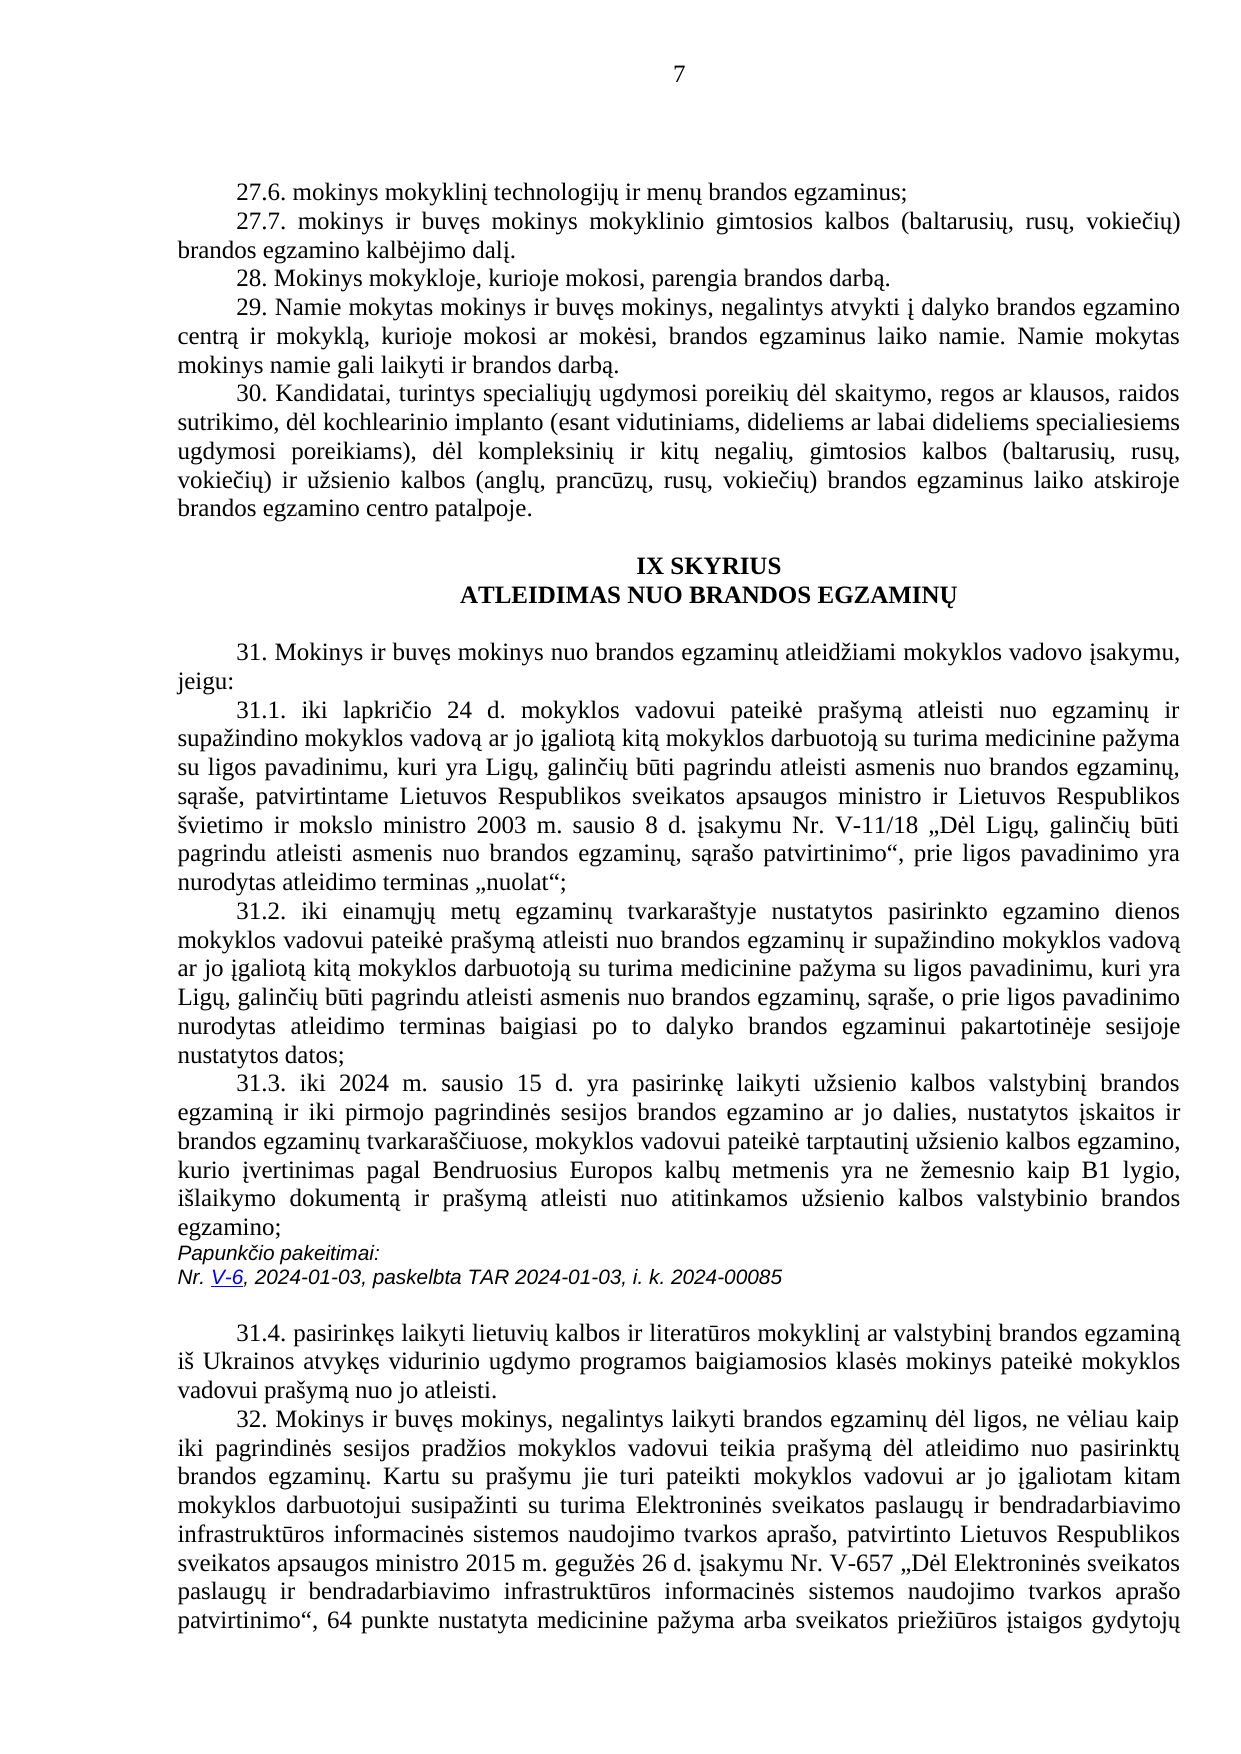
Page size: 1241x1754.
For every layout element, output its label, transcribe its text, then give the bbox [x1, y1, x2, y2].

text ATLEIDIMAS NUO BRANDOS EGZAMINŲ [177, 580, 1181, 608]
text 29. Namie mokytas mokinys ir buvęs mokinys, negalintys atvykti į dalyko brandos egzamino centrą ir mokyklą, kurioje mokosi ar mokėsi, brandos egzaminus laiko namie. Namie mokytas mokinys namie gali laikyti ir brandos darbą. [177, 292, 1181, 378]
text 27.7. mokinys ir buvęs mokinys mokyklinio gimtosios kalbos (baltarusių, rusų, vokiečių) brandos egzamino kalbėjimo dalį. [177, 206, 1181, 263]
text Papunkčio pakeitimai: [177, 1241, 1181, 1265]
text IX SKYRIUS [177, 551, 1181, 580]
text 31.2. iki einamųjų metų egzaminų tvarkaraštyje nustatytos pasirinkto egzamino dienos mokyklos vadovui pateikė prašymą atleisti nuo brandos egzaminų ir supažindino mokyklos vadovą ar jo įgaliotą kitą mokyklos darbuotoją su turima medicinine pažyma su ligos pavadinimu, kuri yra Ligų, galinčių būti pagrindu atleisti asmenis nuo brandos egzaminų, sąraše, o prie ligos pavadinimo nurodytas atleidimo terminas baigiasi po to dalyko brandos egzaminui pakartotinėje sesijoje nustatytos datos; [177, 896, 1181, 1068]
text 31.3. iki 2024 m. sausio 15 d. yra pasirinkę laikyti užsienio kalbos valstybinį brandos egzaminą ir iki pirmojo pagrindinės sesijos brandos egzamino ar jo dalies, nustatytos įskaitos ir brandos egzaminų tvarkaraščiuose, mokyklos vadovui pateikė tarptautinį užsienio kalbos egzamino, kurio įvertinimas pagal Bendruosius Europos kalbų metmenis yra ne žemesnio kaip B1 lygio, išlaikymo dokumentą ir prašymą atleisti nuo atitinkamos užsienio kalbos valstybinio brandos egzamino; [177, 1068, 1181, 1241]
text Nr. V-6, 2024-01-03, paskelbta TAR 2024-01-03, i. k. 2024-00085 [177, 1265, 1181, 1289]
text 31. Mokinys ir buvęs mokinys nuo brandos egzaminų atleidžiami mokyklos vadovo įsakymu, jeigu: [177, 637, 1181, 695]
text 30. Kandidatai, turintys specialiųjų ugdymosi poreikių dėl skaitymo, regos ar klausos, raidos sutrikimo, dėl kochlearinio implanto (esant vidutiniams, dideliems ar labai dideliems specialiesiems ugdymosi poreikiams), dėl kompleksinių ir kitų negalių, gimtosios kalbos (baltarusių, rusų, vokiečių) ir užsienio kalbos (anglų, prancūzų, rusų, vokiečių) brandos egzaminus laiko atskiroje brandos egzamino centro patalpoje. [177, 378, 1181, 522]
text 31.4. pasirinkęs laikyti lietuvių kalbos ir literatūros mokyklinį ar valstybinį brandos egzaminą iš Ukrainos atvykęs vidurinio ugdymo programos baigiamosios klasės mokinys pateikė mokyklos vadovui prašymą nuo jo atleisti. [177, 1318, 1181, 1404]
text 31.1. iki lapkričio 24 d. mokyklos vadovui pateikė prašymą atleisti nuo egzaminų ir supažindino mokyklos vadovą ar jo įgaliotą kitą mokyklos darbuotoją su turima medicinine pažyma su ligos pavadinimu, kuri yra Ligų, galinčių būti pagrindu atleisti asmenis nuo brandos egzaminų, sąraše, patvirtintame Lietuvos Respublikos sveikatos apsaugos ministro ir Lietuvos Respublikos švietimo ir mokslo ministro 2003 m. sausio 8 d. įsakymu Nr. V-11/18 „Dėl Ligų, galinčių būti pagrindu atleisti asmenis nuo brandos egzaminų, sąrašo patvirtinimo“, prie ligos pavadinimo yra nurodytas atleidimo terminas „nuolat“; [177, 695, 1181, 896]
text 27.6. mokinys mokyklinį technologijų ir menų brandos egzaminus; [177, 177, 1181, 206]
text 32. Mokinys ir buvęs mokinys, negalintys laikyti brandos egzaminų dėl ligos, ne vėliau kaip iki pagrindinės sesijos pradžios mokyklos vadovui teikia prašymą dėl atleidimo nuo pasirinktų brandos egzaminų. Kartu su prašymu jie turi pateikti mokyklos vadovui ar jo įgaliotam kitam mokyklos darbuotojui susipažinti su turima Elektroninės sveikatos paslaugų ir bendradarbiavimo infrastruktūros informacinės sistemos naudojimo tvarkos aprašo, patvirtinto Lietuvos Respublikos sveikatos apsaugos ministro 2015 m. gegužės 26 d. įsakymu Nr. V-657 „Dėl Elektroninės sveikatos paslaugų ir bendradarbiavimo infrastruktūros informacinės sistemos naudojimo tvarkos aprašo patvirtinimo“, 64 punkte nustatyta medicinine pažyma arba sveikatos priežiūros įstaigos gydytojų [177, 1404, 1181, 1634]
text 28. Mokinys mokykloje, kurioje mokosi, parengia brandos darbą. [177, 263, 1181, 292]
